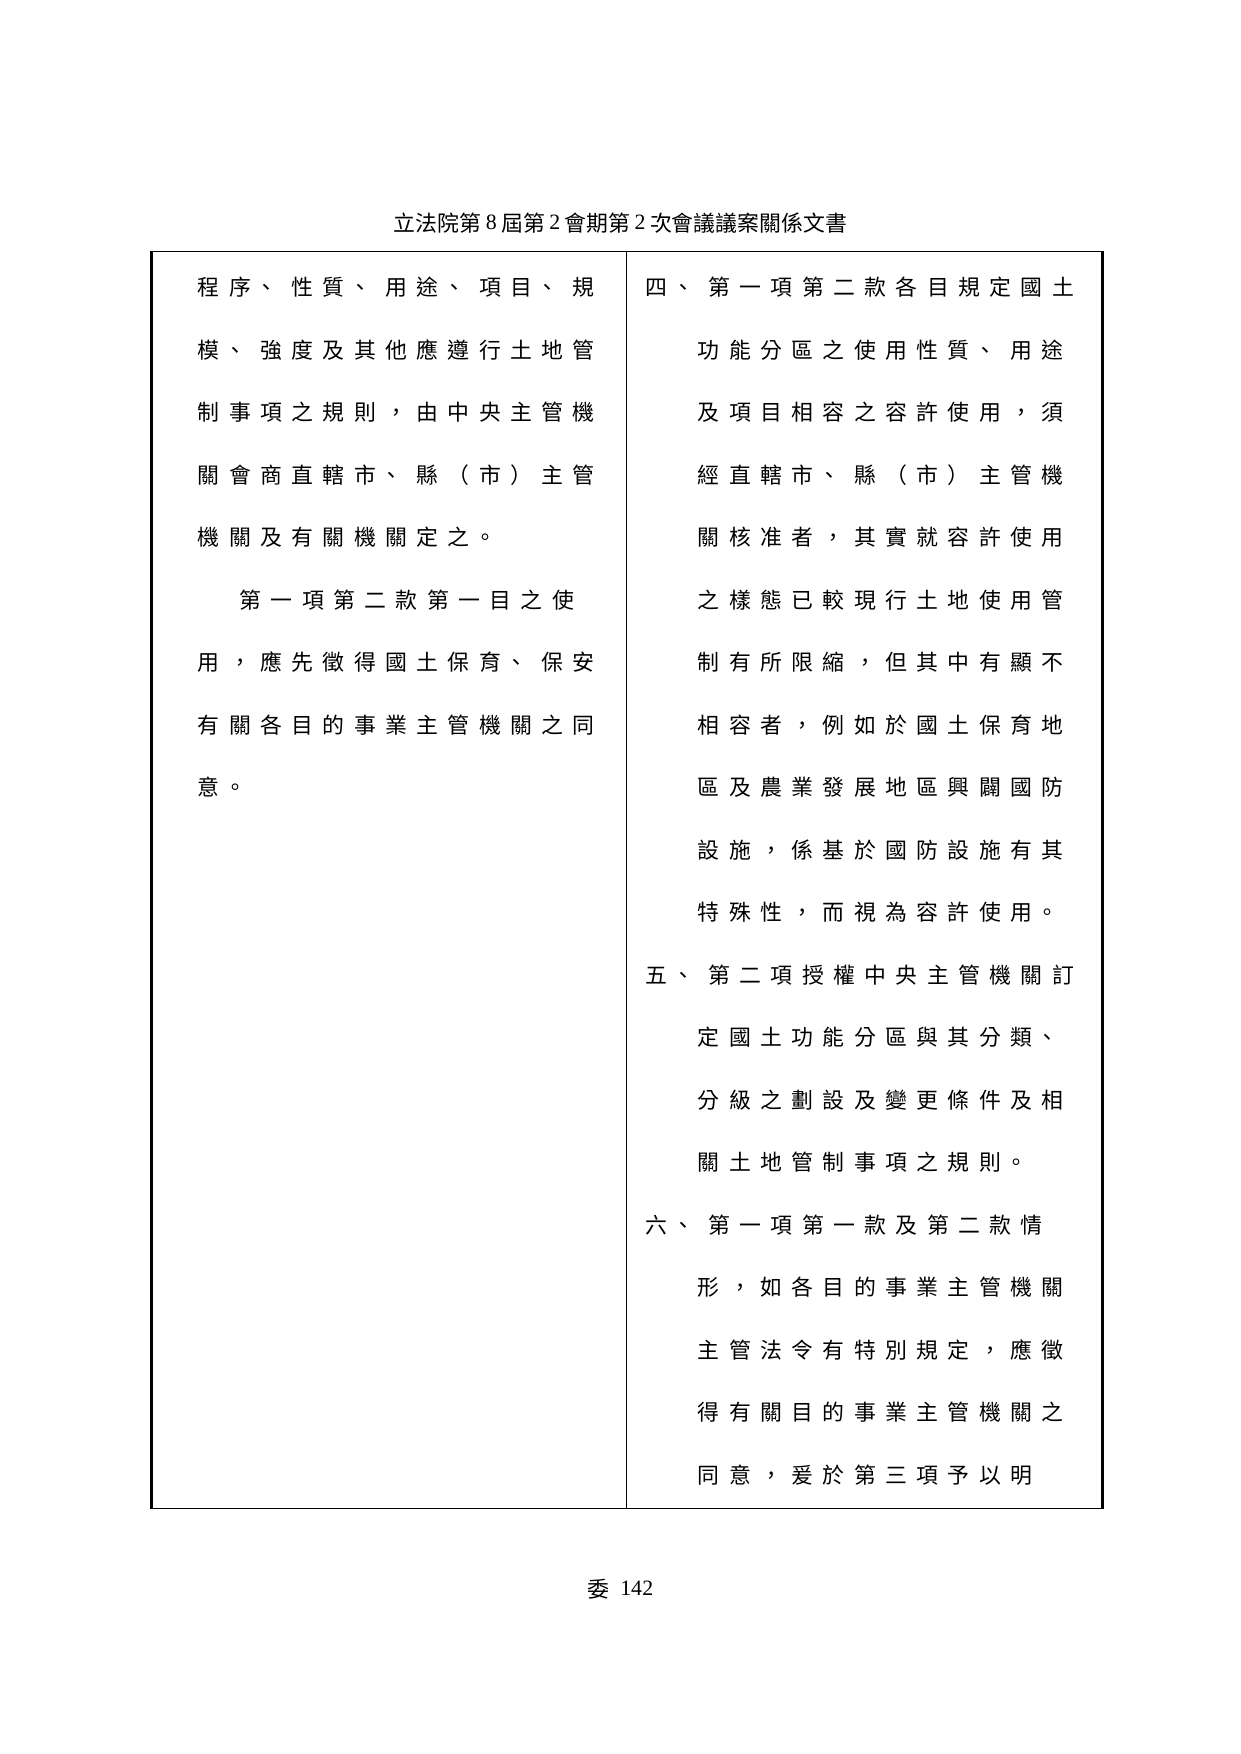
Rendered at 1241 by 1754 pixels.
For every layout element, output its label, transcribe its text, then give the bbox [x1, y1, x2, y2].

table_cell 四、第一項第二款各目規定國土功能分區之使用性質、用途及項目相容之容許使用，須經直轄市、縣（市）主管機關核准者，其實就容許使用之樣態已較現行土地使用管制有所限縮，但其中有顯不相容者，例如於國土保育地區及農業發展地區興闢國防設施，係基於國防設施有其特殊性，而視為容許使用。 五、第二項授權中央主管機關訂定國土功能分區與其分類、分級之劃設及變更條件及相關土地管制事項之規則。 六、第一項第一款及第二款情形，如各目的事業主管機關主管法令有特別規定，應徵得有關目的事業主管機關之同意，爰於第三項予以明 [627, 252, 1101, 1508]
table_cell 程序、性質、用途、項目、規模、強度及其他應遵行土地管制事項之規則，由中央主管機關會商直轄市、縣（市）主管機關及有關機關定之。 第一項第二款第一目之使用，應先徵得國土保育、保安有關各目的事業主管機關之同意。 [153, 252, 626, 1508]
